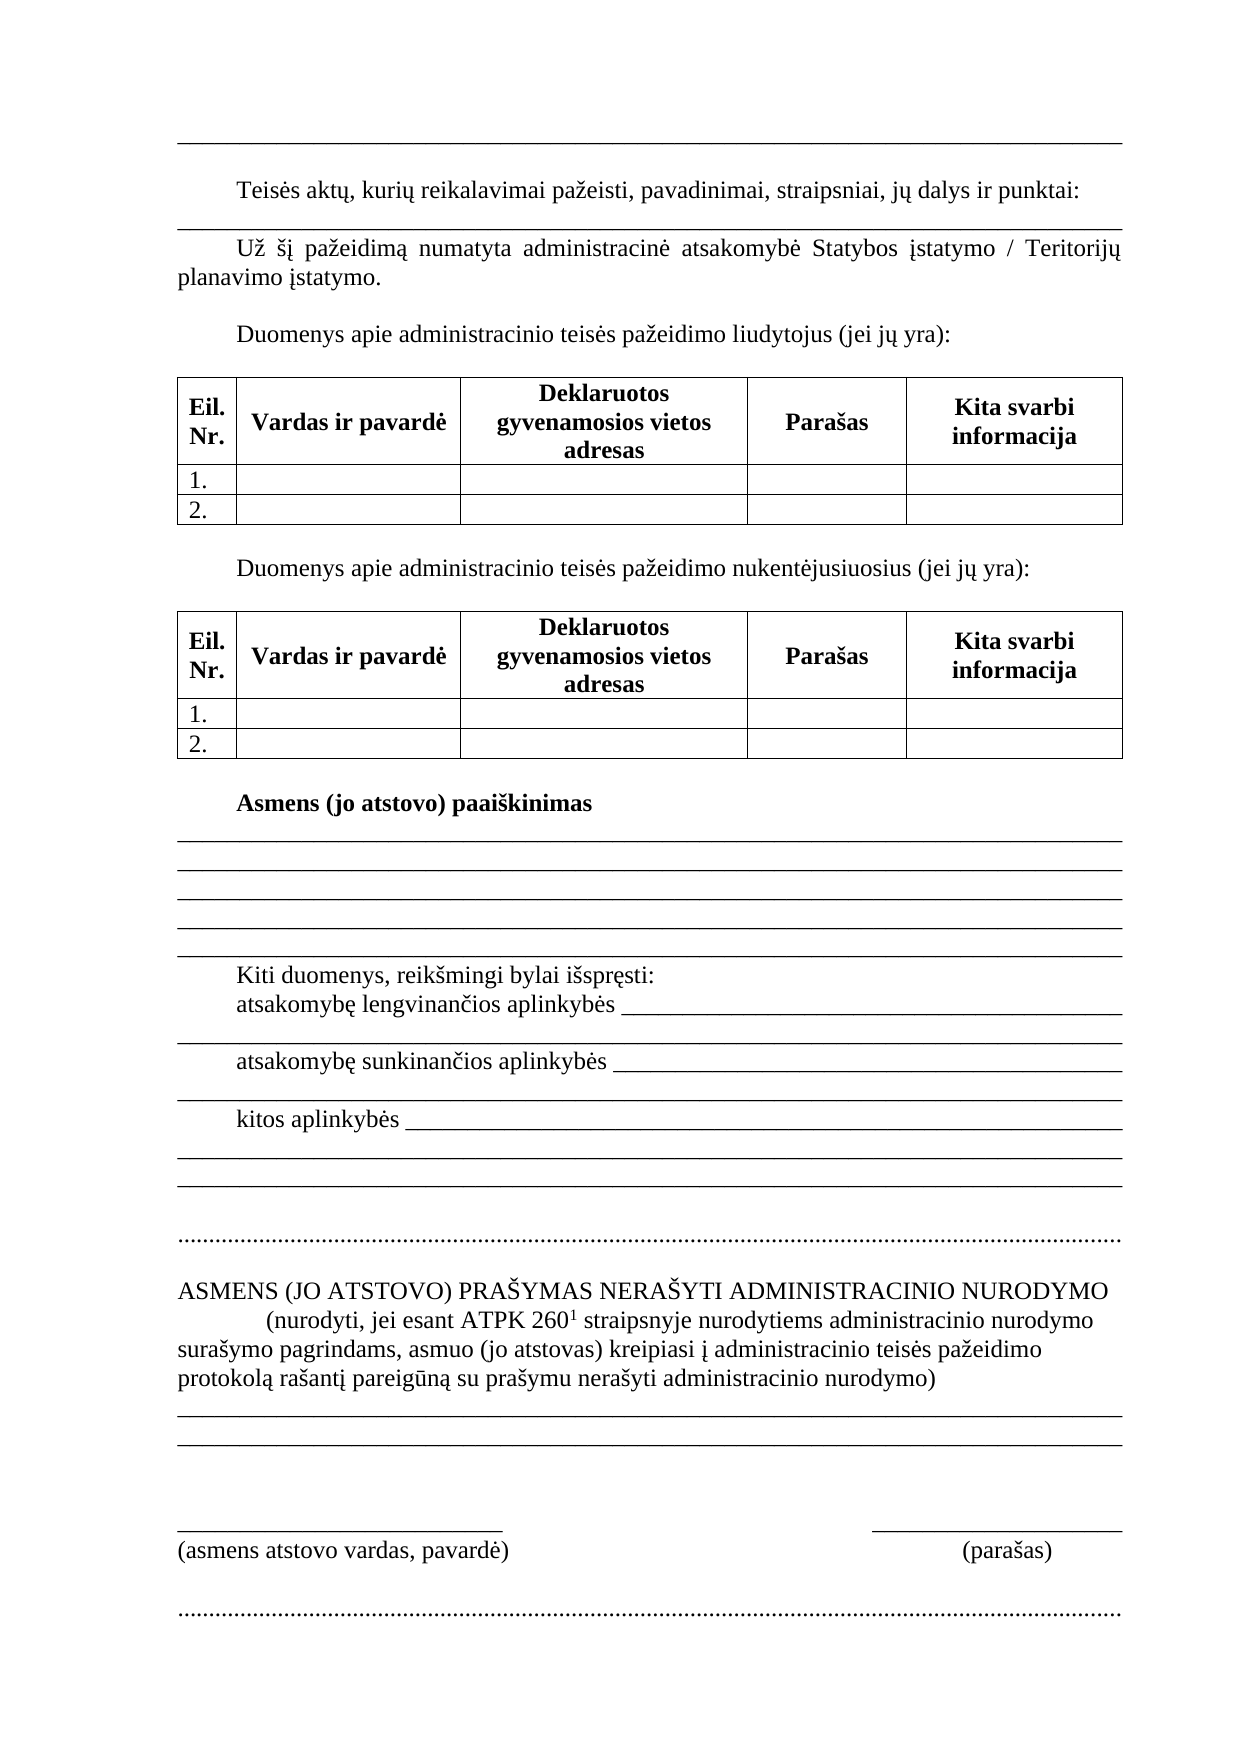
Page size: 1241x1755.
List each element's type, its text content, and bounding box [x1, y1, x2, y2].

text kitos aplinkybės [177, 1104, 1122, 1133]
table_cell [748, 699, 906, 728]
text _ [177, 931, 1122, 956]
text _ [177, 845, 1122, 870]
text surašymo pagrindams, asmuo (jo atstovas) kreipiasi į administracinio teisės pažeidimo [177, 1334, 1122, 1363]
text _ [177, 118, 1122, 143]
table_cell [461, 699, 747, 728]
table_header Parašas [748, 612, 906, 698]
text _ [177, 816, 1122, 841]
table_cell [907, 465, 1122, 494]
text _ [177, 874, 1122, 899]
text Asmens (jo atstovo) paaiškinimas [177, 788, 1122, 816]
table_header Vardas ir pavardė [237, 612, 460, 698]
text _ [177, 1161, 1122, 1186]
text _ [177, 1133, 1122, 1158]
text _ [177, 1391, 1122, 1416]
table_header Kita svarbi informacija [907, 378, 1122, 464]
table_cell [237, 495, 460, 524]
text _ [177, 1075, 1122, 1100]
text (asmens atstovo vardas, pavardė) (parašas) [177, 1535, 1122, 1564]
table_header Parašas [748, 378, 906, 464]
table_cell 1. [178, 465, 236, 494]
table_cell 2. [178, 495, 236, 524]
text Kiti duomenys, reikšmingi bylai išspręsti: [177, 960, 1122, 989]
table_cell 2. [178, 729, 236, 758]
table_cell [237, 729, 460, 758]
text (nurodyti, jei esant ATPK 2601 straipsnyje nurodytiems administracinio nurodymo [177, 1305, 1122, 1334]
table_cell [748, 495, 906, 524]
table_header Deklaruotos gyvenamosios vietos adresas [461, 378, 747, 464]
text ASMENS (JO ATSTOVO) PRAŠYMAS NERAŠYTI ADMINISTRACINIO NURODYMO [177, 1276, 1122, 1305]
table_header Kita svarbi informacija [907, 612, 1122, 698]
table_cell [461, 495, 747, 524]
text atsakomybę sunkinančios aplinkybės [177, 1046, 1122, 1075]
text _ [177, 1018, 1122, 1043]
text Duomenys apie administracinio teisės pažeidimo liudytojus (jei jų yra): [177, 319, 1122, 348]
table_cell [748, 729, 906, 758]
text ... [177, 1219, 1122, 1248]
text _ [177, 204, 1122, 229]
table_header Vardas ir pavardė [237, 378, 460, 464]
text protokolą rašantį pareigūną su prašymu nerašyti administracinio nurodymo) [177, 1363, 1122, 1391]
text Teisės aktų, kurių reikalavimai pažeisti, pavadinimai, straipsniai, jų dalys ir punktai: [177, 176, 1122, 204]
table_cell [237, 465, 460, 494]
table_cell 1. [178, 699, 236, 728]
text __________________________ ____________________ [177, 1506, 1122, 1535]
text _ [177, 903, 1122, 928]
table_cell [907, 699, 1122, 728]
table_cell [237, 699, 460, 728]
table_header Deklaruotos gyvenamosios vietos adresas [461, 612, 747, 698]
table_header Eil. Nr. [178, 378, 236, 464]
table_cell [748, 465, 906, 494]
text atsakomybę lengvinančios aplinkybės [177, 989, 1122, 1018]
table_cell [461, 465, 747, 494]
table_cell [907, 495, 1122, 524]
table_cell [461, 729, 747, 758]
text _ [177, 1420, 1122, 1445]
text Už šį pažeidimą numatyta administracinė atsakomybė Statybos įstatymo / Teritorijų planavimo įstatymo. [177, 233, 1122, 291]
text ... [177, 1593, 1122, 1621]
table_cell [907, 729, 1122, 758]
text Duomenys apie administracinio teisės pažeidimo nukentėjusiuosius (jei jų yra): [177, 553, 1122, 582]
table_header Eil. Nr. [178, 612, 236, 698]
